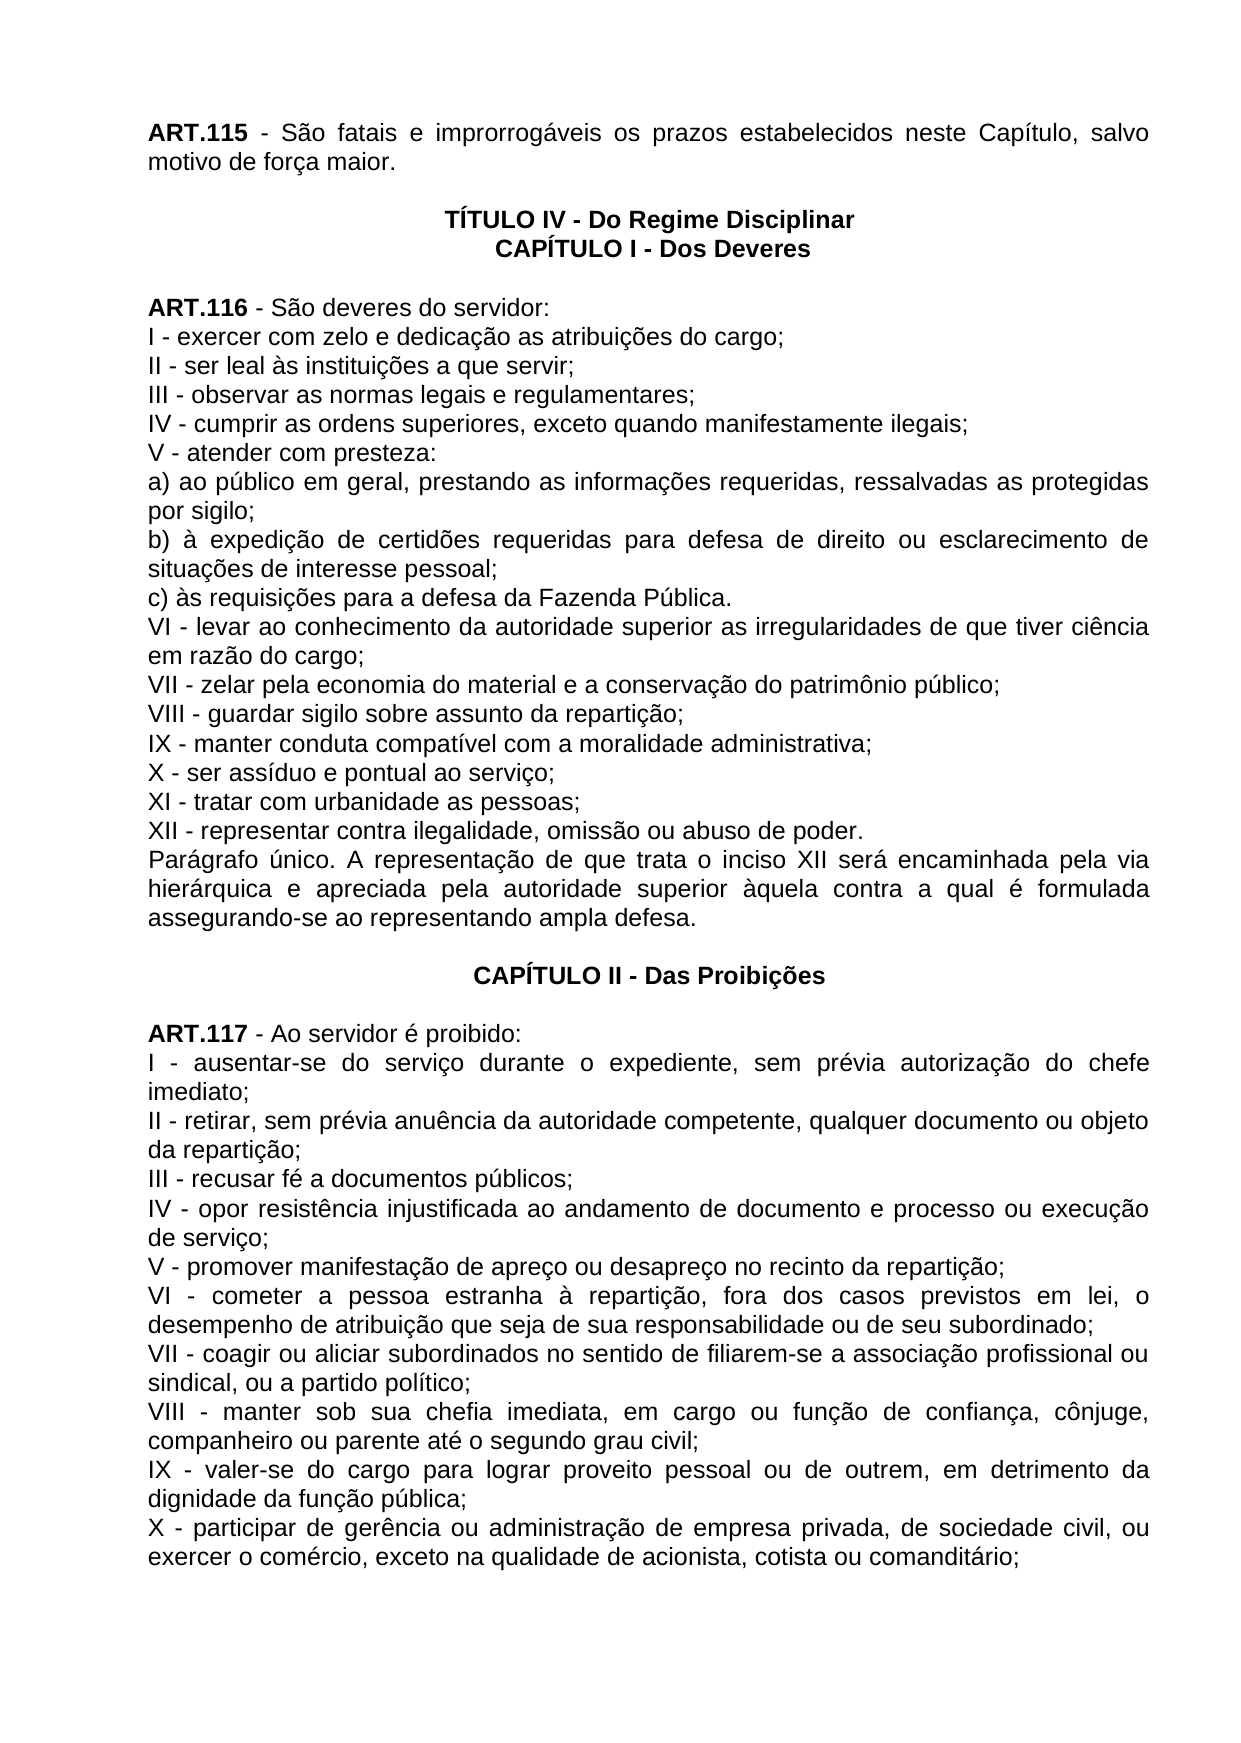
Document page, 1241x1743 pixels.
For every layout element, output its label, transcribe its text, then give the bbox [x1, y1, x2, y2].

text VII - coagir ou aliciar subordinados no sentido de filiarem-se a associação profissional ou sindical, ou a partido político; [148, 1339, 1151, 1397]
text X - participar de gerência ou administração de empresa privada, de sociedade civil, ou exercer o comércio, exceto na qualidade de acionista, cotista ou comanditário; [148, 1513, 1151, 1571]
text V - atender com presteza: [148, 438, 1151, 467]
text c) às requisições para a defesa da Fazenda Pública. [148, 583, 1151, 612]
text II - ser leal às instituições a que servir; [148, 351, 1151, 380]
text XII - representar contra ilegalidade, omissão ou abuso de poder. [148, 816, 1151, 845]
text X - ser assíduo e pontual ao serviço; [148, 757, 1151, 787]
text IX - valer-se do cargo para lograr proveito pessoal ou de outrem, em detrimento da dignidade da função pública; [148, 1455, 1151, 1513]
text ART.117 - Ao servidor é proibido: [148, 1019, 1151, 1048]
text XI - tratar com urbanidade as pessoas; [148, 787, 1151, 816]
text I - ausentar-se do serviço durante o expediente, sem prévia autorização do chefe imediato; [148, 1048, 1151, 1106]
text IV - cumprir as ordens superiores, exceto quando manifestamente ilegais; [148, 409, 1151, 438]
text V - promover manifestação de apreço ou desapreço no recinto da repartição; [148, 1252, 1151, 1281]
text Parágrafo único. A representação de que trata o inciso XII será encaminhada pela via hierárquica e apreciada pela autoridade superior àquela contra a qual é formulada assegurando-se ao representando ampla defesa. [148, 845, 1151, 932]
text VIII - guardar sigilo sobre assunto da repartição; [148, 699, 1151, 728]
text I - exercer com zelo e dedicação as atribuições do cargo; [148, 322, 1151, 351]
text CAPÍTULO I - Dos Deveres [148, 234, 1151, 263]
text a) ao público em geral, prestando as informações requeridas, ressalvadas as protegidas por sigilo; [148, 467, 1151, 525]
text VI - cometer a pessoa estranha à repartição, fora dos casos previstos em lei, o desempenho de atribuição que seja de sua responsabilidade ou de seu subordinado; [148, 1281, 1151, 1339]
text ART.115 - São fatais e improrrogáveis os prazos estabelecidos neste Capítulo, salvo motivo de força maior. [148, 118, 1151, 176]
text TÍTULO IV - Do Regime Disciplinar [148, 205, 1151, 234]
text III - recusar fé a documentos públicos; [148, 1164, 1151, 1193]
text VII - zelar pela economia do material e a conservação do patrimônio público; [148, 670, 1151, 699]
text ART.116 - São deveres do servidor: [148, 292, 1151, 322]
text IX - manter conduta compatível com a moralidade administrativa; [148, 728, 1151, 757]
text III - observar as normas legais e regulamentares; [148, 380, 1151, 409]
text VIII - manter sob sua chefia imediata, em cargo ou função de confiança, cônjuge, companheiro ou parente até o segundo grau civil; [148, 1397, 1151, 1455]
text II - retirar, sem prévia anuência da autoridade competente, qualquer documento ou objeto da repartição; [148, 1106, 1151, 1164]
text VI - levar ao conhecimento da autoridade superior as irregularidades de que tiver ciência em razão do cargo; [148, 612, 1151, 670]
text CAPÍTULO II - Das Proibições [148, 961, 1151, 990]
text IV - opor resistência injustificada ao andamento de documento e processo ou execução de serviço; [148, 1193, 1151, 1252]
text b) à expedição de certidões requeridas para defesa de direito ou esclarecimento de situações de interesse pessoal; [148, 525, 1151, 583]
